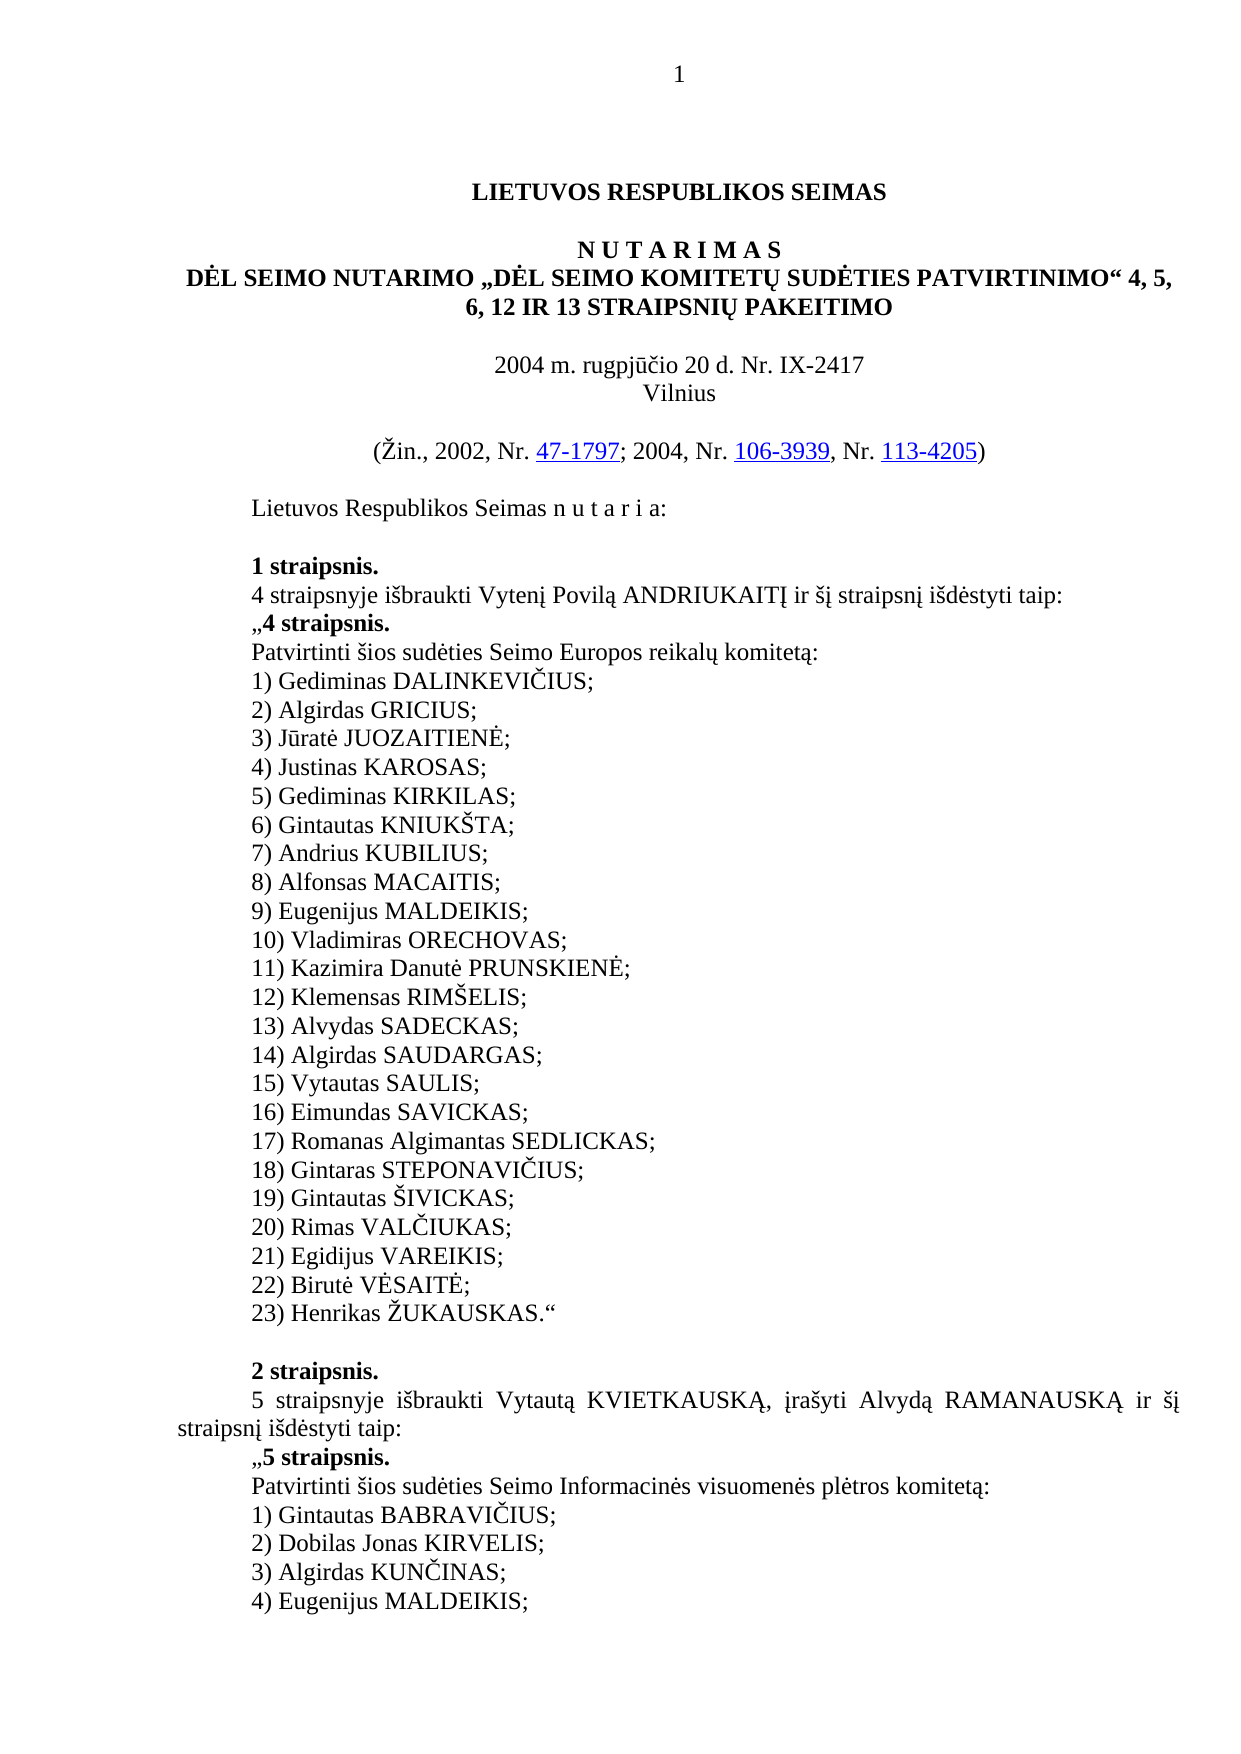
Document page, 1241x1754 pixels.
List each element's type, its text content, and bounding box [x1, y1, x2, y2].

text „4 straipsnis. [177, 608, 1181, 637]
text 2) Algirdas GRICIUS; [177, 695, 1181, 723]
text „5 straipsnis. [177, 1442, 1181, 1471]
text 1 straipsnis. [177, 551, 1181, 580]
text 14) Algirdas SAUDARGAS; [177, 1040, 1181, 1068]
text 4) Eugenijus MALDEIKIS; [177, 1586, 1181, 1615]
text 3) Jūratė JUOZAITIENĖ; [177, 723, 1181, 752]
text Patvirtinti šios sudėties Seimo Informacinės visuomenės plėtros komitetą: [177, 1471, 1181, 1500]
text 4 straipsnyje išbraukti Vytenį Povilą ANDRIUKAITĮ ir šį straipsnį išdėstyti taip: [177, 580, 1181, 608]
text 12) Klemensas RIMŠELIS; [177, 982, 1181, 1011]
text 18) Gintaras STEPONAVIČIUS; [177, 1155, 1181, 1183]
text 9) Eugenijus MALDEIKIS; [177, 896, 1181, 925]
text 23) Henrikas ŽUKAUSKAS.“ [177, 1298, 1181, 1327]
text 2 straipsnis. [177, 1356, 1181, 1385]
text 2) Dobilas Jonas KIRVELIS; [177, 1528, 1181, 1557]
text 1) Gediminas DALINKEVIČIUS; [177, 666, 1181, 695]
text 8) Alfonsas MACAITIS; [177, 867, 1181, 896]
text 1) Gintautas BABRAVIČIUS; [177, 1500, 1181, 1528]
text 22) Birutė VĖSAITĖ; [177, 1270, 1181, 1298]
text 6) Gintautas KNIUKŠTA; [177, 810, 1181, 838]
text Patvirtinti šios sudėties Seimo Europos reikalų komitetą: [177, 637, 1181, 666]
text 3) Algirdas KUNČINAS; [177, 1557, 1181, 1586]
text 16) Eimundas SAVICKAS; [177, 1097, 1181, 1126]
text 21) Egidijus VAREIKIS; [177, 1241, 1181, 1270]
text 2004 m. rugpjūčio 20 d. Nr. IX-2417 [177, 350, 1181, 378]
text 13) Alvydas SADECKAS; [177, 1011, 1181, 1040]
text LIETUVOS RESPUBLIKOS SEIMAS [177, 177, 1181, 206]
text 4) Justinas KAROSAS; [177, 752, 1181, 781]
text 5) Gediminas KIRKILAS; [177, 781, 1181, 810]
text 7) Andrius KUBILIUS; [177, 838, 1181, 867]
text 5 straipsnyje išbraukti Vytautą KVIETKAUSKĄ, įrašyti Alvydą RAMANAUSKĄ ir šį straipsnį išdėstyti taip: [177, 1385, 1181, 1442]
text (Žin., 2002, Nr. 47-1797; 2004, Nr. 106-3939, Nr. 113-4205) [177, 436, 1181, 465]
text 19) Gintautas ŠIVICKAS; [177, 1183, 1181, 1212]
text Lietuvos Respublikos Seimas nutaria: [177, 493, 1181, 522]
text 15) Vytautas SAULIS; [177, 1068, 1181, 1097]
text N U T A R I M A S [177, 235, 1181, 263]
text 17) Romanas Algimantas SEDLICKAS; [177, 1126, 1181, 1155]
text 20) Rimas VALČIUKAS; [177, 1212, 1181, 1241]
text 11) Kazimira Danutė PRUNSKIENĖ; [177, 953, 1181, 982]
text 10) Vladimiras ORECHOVAS; [177, 925, 1181, 953]
text Vilnius [177, 378, 1181, 407]
text DĖL SEIMO NUTARIMO „DĖL SEIMO KOMITETŲ SUDĖTIES PATVIRTINIMO“ 4, 5, 6, 12 IR 13 STRAIPSNIŲ PAKEITIMO [177, 263, 1181, 321]
